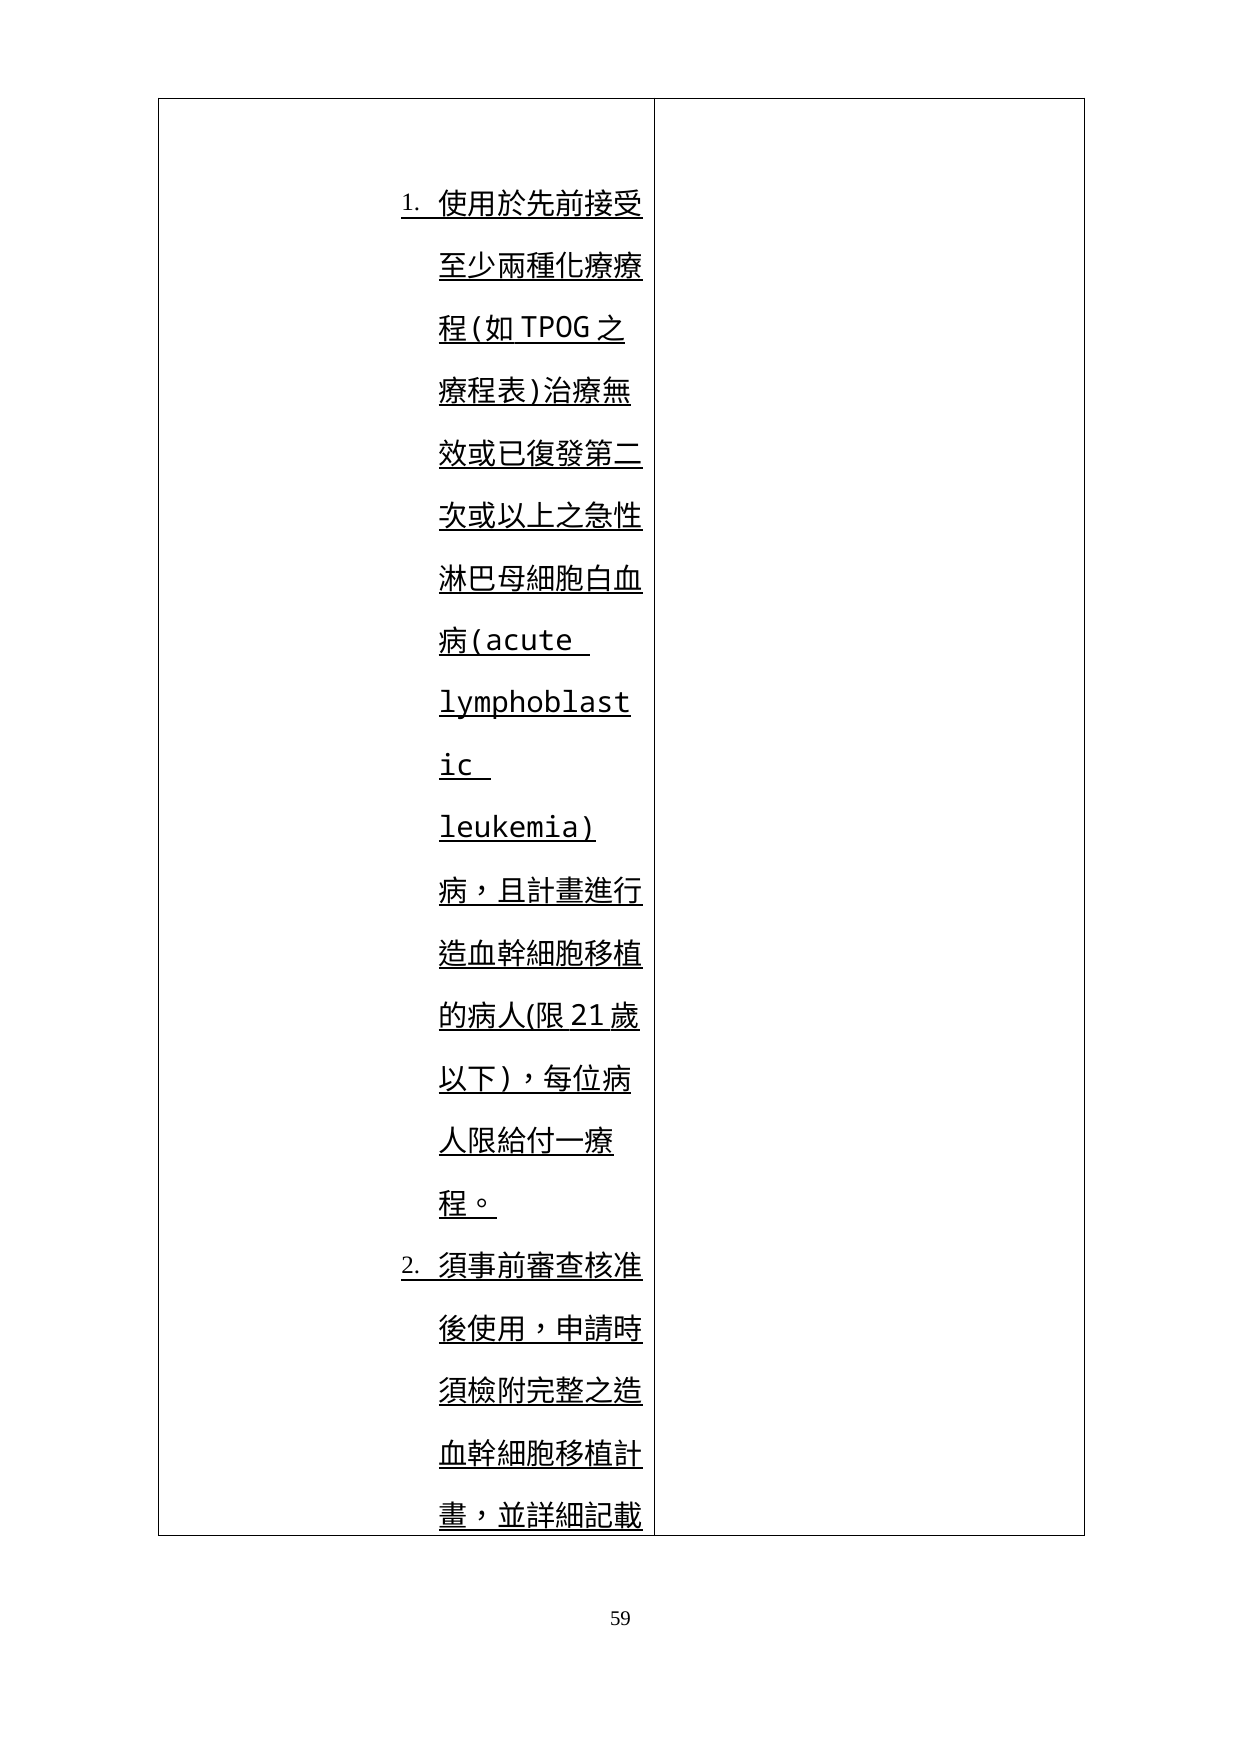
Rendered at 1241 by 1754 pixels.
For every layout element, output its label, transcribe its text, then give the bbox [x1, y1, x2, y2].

table_cell [655, 99, 1084, 1535]
table_cell 9.○.Clofarabine（如Evoltra）： （○○/○○/1） 使用於先前接受至少兩種化療療程(如TPOG之療程表)治療無效或已復發第二次或以上之急性淋巴母細胞白血病(acute lymphoblastic leukemia)病，且計畫進行造血幹細胞移植的病人(限21歲以下)，每位病人限給付一療程。 須事前審查核准後使用，申請時須檢附完整之造血幹細胞移植計畫，並詳細記載確認捐贈者名單、確認移植之執行醫院及移植前調適治療等資料。 [159, 99, 654, 1535]
